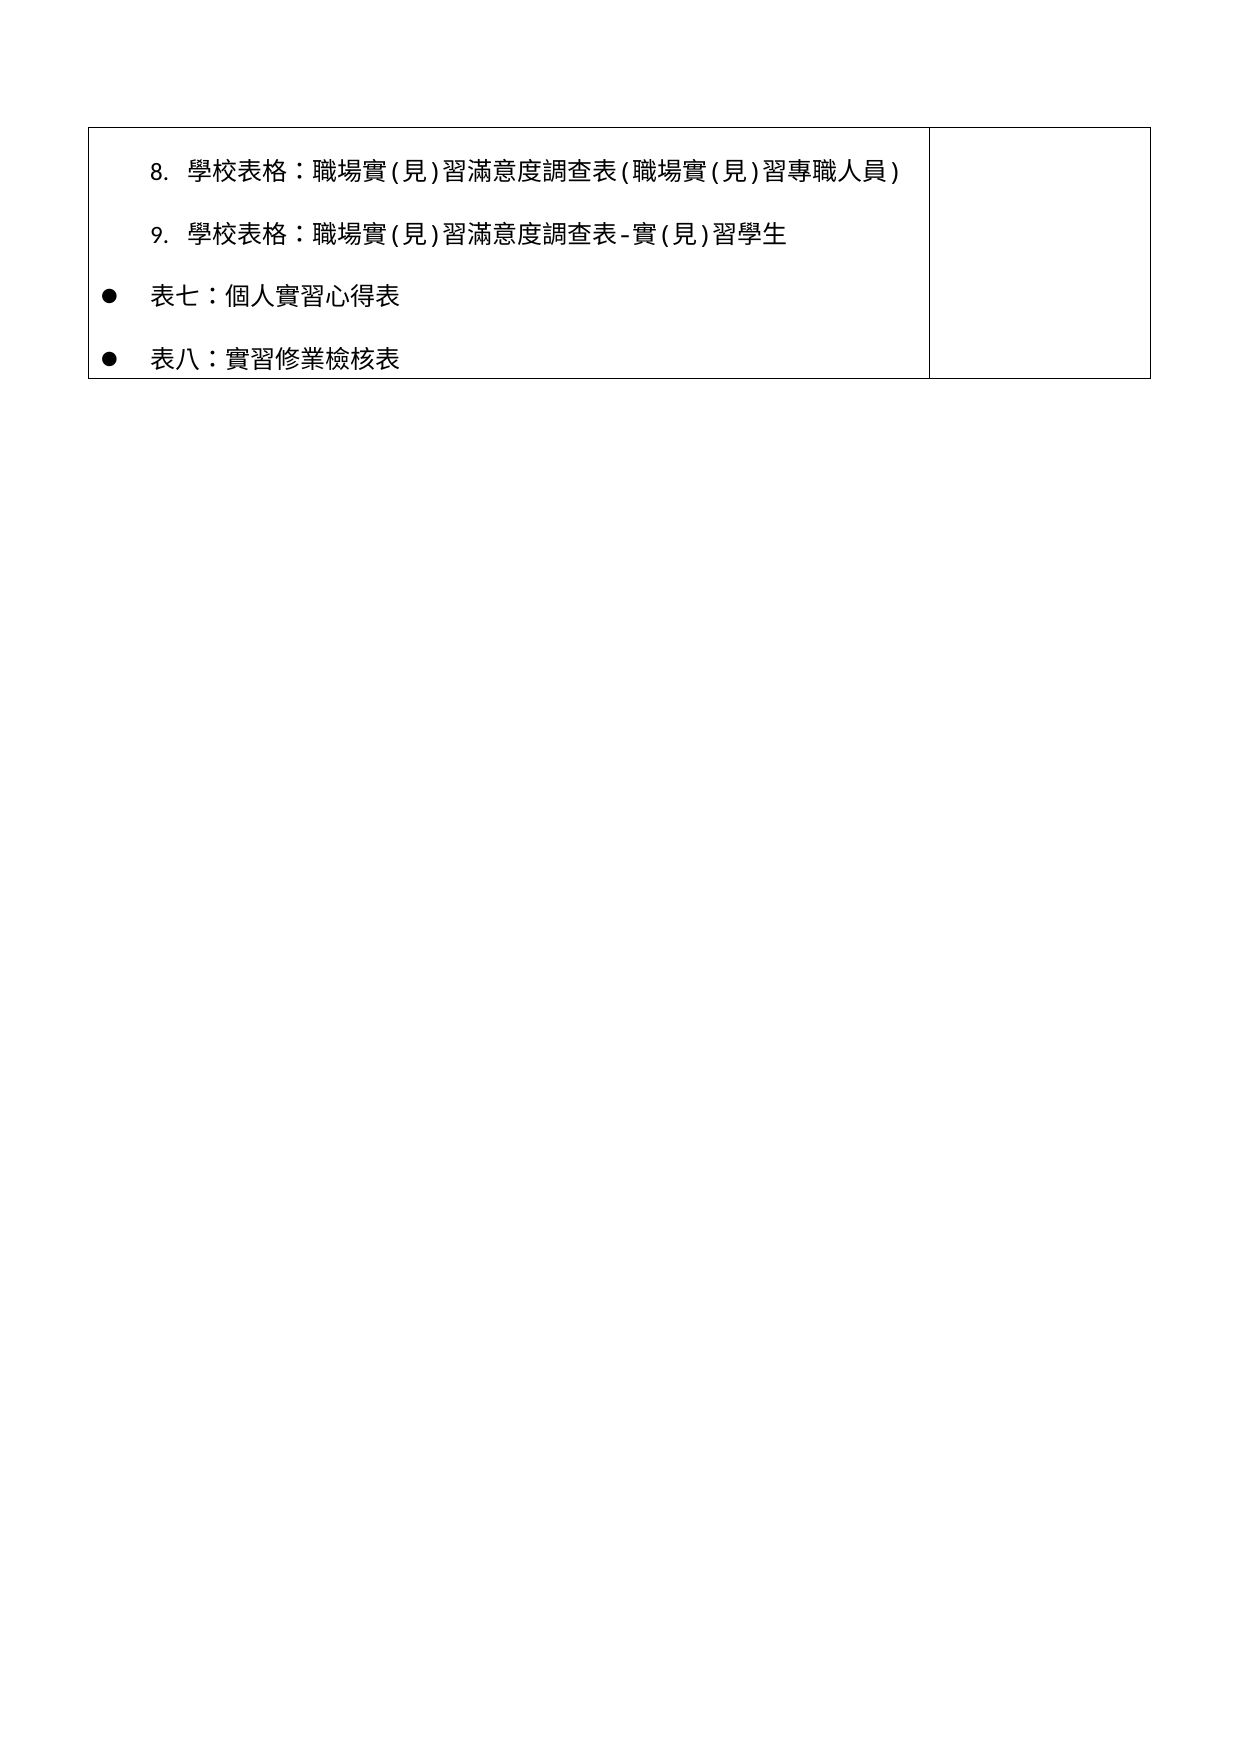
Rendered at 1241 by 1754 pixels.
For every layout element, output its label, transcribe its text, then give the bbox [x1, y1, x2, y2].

table_cell 實習320小時結束提出實習完成申請： [需將以下資料燒成光碟繳給所辦] 表一：抵免實習時數申請書 每個實習單位包含如下： 表二 表三 表四 表五 表六 學校表格：學生校外實(見)習計畫合約書 學校表格：校外實習場所評估表 學校表格：職場實(見)習滿意度調查表(職場實(見)習專職人員) 學校表格：職場實(見)習滿意度調查表-實(見)習學生 表七：個人實習心得表 表八：實習修業檢核表 [89, 128, 929, 378]
table_cell [930, 128, 1150, 378]
